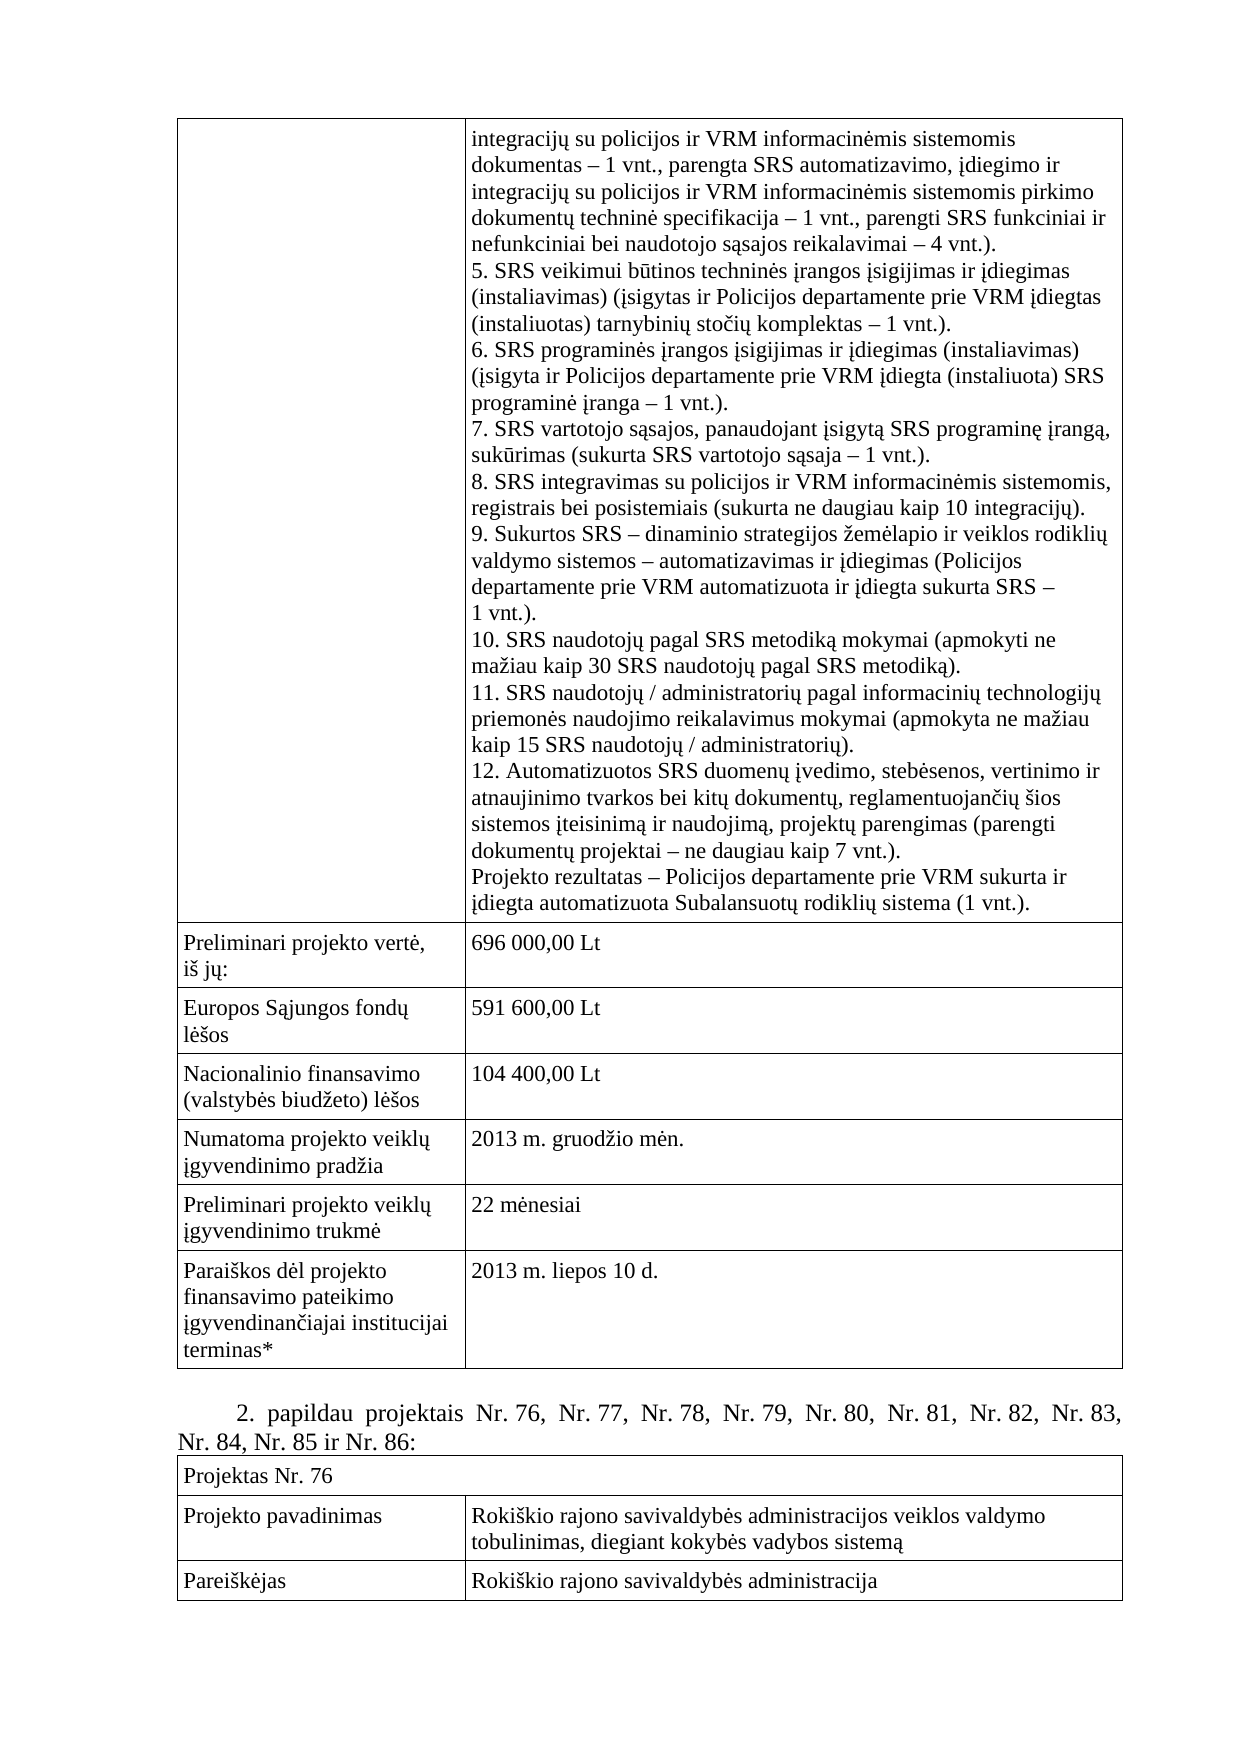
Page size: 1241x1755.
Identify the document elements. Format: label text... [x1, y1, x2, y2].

table_cell Paraiškos dėl projekto finansavimo pateikimo įgyvendinančiajai institucijai terminas* [178, 1251, 465, 1368]
table_cell Preliminari projekto vertė, iš jų: [178, 923, 465, 987]
table_cell 2013 m. gruodžio mėn. [466, 1120, 1122, 1184]
table_cell integracijų su policijos ir VRM informacinėmis sistemomis dokumentas – 1 vnt., parengta SRS automatizavimo, įdiegimo ir integracijų su policijos ir VRM informacinėmis sistemomis pirkimo dokumentų techninė specifikacija – 1 vnt., parengti SRS funkciniai ir nefunkciniai bei naudotojo sąsajos reikalavimai – 4 vnt.). 5. SRS veikimui būtinos techninės įrangos įsigijimas ir įdiegimas (instaliavimas) (įsigytas ir Policijos departamente prie VRM įdiegtas (instaliuotas) tarnybinių stočių komplektas – 1 vnt.). 6. SRS programinės įrangos įsigijimas ir įdiegimas (instaliavimas) (įsigyta ir Policijos departamente prie VRM įdiegta (instaliuota) SRS programinė įranga – 1 vnt.). 7. SRS vartotojo sąsajos, panaudojant įsigytą SRS programinę įrangą, sukūrimas (sukurta SRS vartotojo sąsaja – 1 vnt.). 8. SRS integravimas su policijos ir VRM informacinėmis sistemomis, registrais bei posistemiais (sukurta ne daugiau kaip 10 integracijų). 9. Sukurtos SRS – dinaminio strategijos žemėlapio ir veiklos rodiklių valdymo sistemos – automatizavimas ir įdiegimas (Policijos departamente prie VRM automatizuota ir įdiegta sukurta SRS – 1 vnt.). 10. SRS naudotojų pagal SRS metodiką mokymai (apmokyti ne mažiau kaip 30 SRS naudotojų pagal SRS metodiką). 11. SRS naudotojų / administratorių pagal informacinių technologijų priemonės naudojimo reikalavimus mokymai (apmokyta ne mažiau kaip 15 SRS naudotojų / administratorių). 12. Automatizuotos SRS duomenų įvedimo, stebėsenos, vertinimo ir atnaujinimo tvarkos bei kitų dokumentų, reglamentuojančių šios sistemos įteisinimą ir naudojimą, projektų parengimas (parengti dokumentų projektai – ne daugiau kaip 7 vnt.). Projekto rezultatas – Policijos departamente prie VRM sukurta ir įdiegta automatizuota Subalansuotų rodiklių sistema (1 vnt.). [466, 119, 1122, 922]
table_cell Rokiškio rajono savivaldybės administracijos veiklos valdymo tobulinimas, diegiant kokybės vadybos sistemą [466, 1496, 1122, 1560]
table_cell 2013 m. liepos 10 d. [466, 1251, 1122, 1368]
table_cell 104 400,00 Lt [466, 1054, 1122, 1118]
table_cell Nacionalinio finansavimo (valstybės biudžeto) lėšos [178, 1054, 465, 1118]
table_header Projektas Nr. 76 [178, 1456, 1122, 1495]
table_cell 22 mėnesiai [466, 1185, 1122, 1250]
table_cell Projekto pavadinimas [178, 1496, 465, 1560]
table_cell [178, 119, 465, 922]
table_cell 696 000,00 Lt [466, 923, 1122, 987]
table_cell 591 600,00 Lt [466, 988, 1122, 1053]
table_cell Numatoma projekto veiklų įgyvendinimo pradžia [178, 1120, 465, 1184]
table_cell Europos Sąjungos fondų lėšos [178, 988, 465, 1053]
text 2. papildau projektais Nr. 76, Nr. 77, Nr. 78, Nr. 79, Nr. 80, Nr. 81, Nr. 82, Nr. 83, Nr. 84, Nr. 85 ir Nr. 86: [177, 1398, 1122, 1455]
table_cell Pareiškėjas [178, 1561, 465, 1599]
table_cell Preliminari projekto veiklų įgyvendinimo trukmė [178, 1185, 465, 1250]
table_cell Rokiškio rajono savivaldybės administracija [466, 1561, 1122, 1599]
